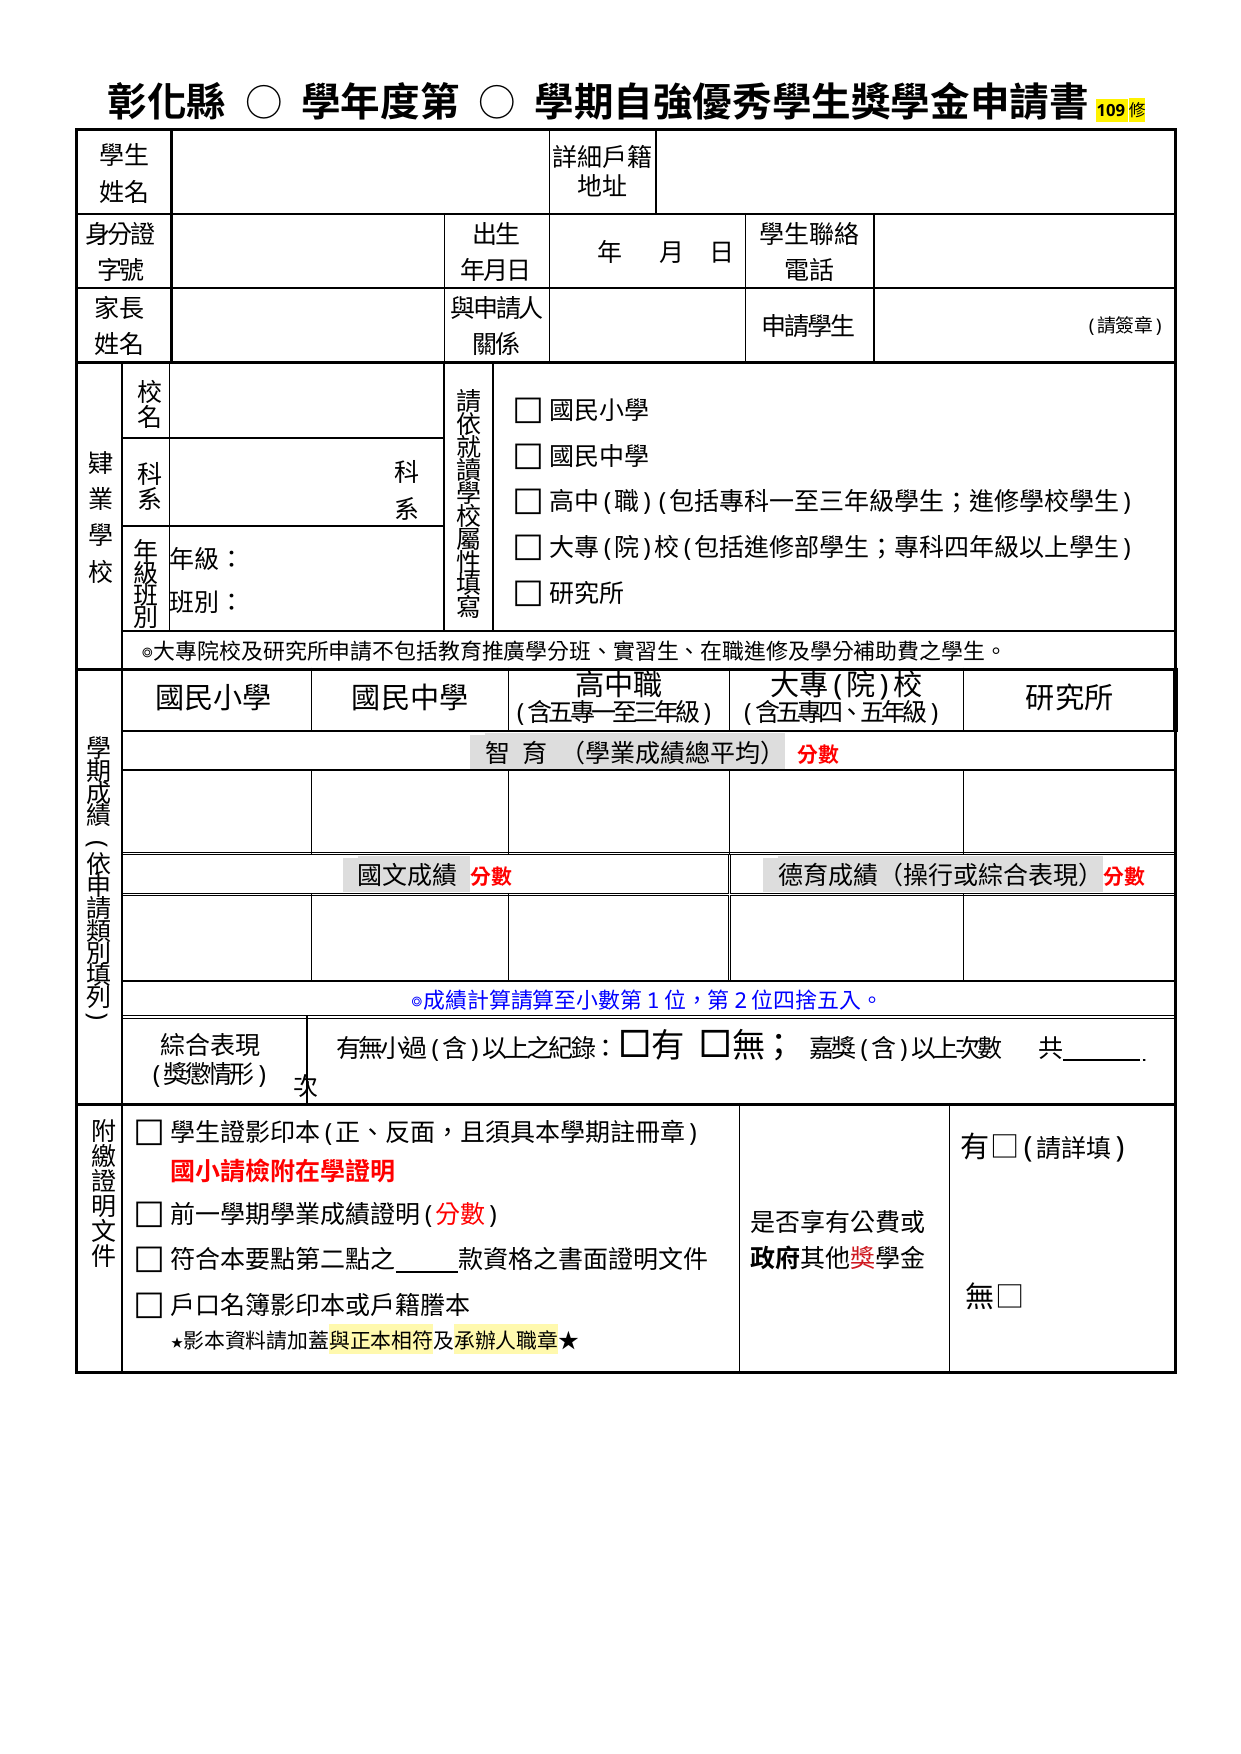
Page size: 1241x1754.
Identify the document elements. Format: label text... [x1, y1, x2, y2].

table_cell [173, 215, 444, 287]
table_cell [875, 215, 1174, 287]
table_cell ◎大專院校及研究所申請不包括教育推廣學分班、實習生、在職進修及學分補助費之學生。 [123, 632, 1174, 668]
table_cell 出生 年月日 [445, 215, 549, 287]
table_cell 科 系 [170, 439, 443, 525]
table_cell 家長 姓名 [78, 289, 170, 361]
table_cell [657, 131, 1174, 213]
table_cell [964, 771, 1174, 852]
table_cell [312, 771, 508, 852]
table_cell [550, 289, 745, 361]
table_cell [173, 289, 444, 361]
table_cell 是否享有公費或政府其他獎學金 [740, 1106, 949, 1371]
table_cell 學生聯絡電話 [746, 215, 873, 287]
table_cell 身分證字號 [78, 215, 170, 287]
table_cell 大專(院)校 (含五專四、五年級) [730, 671, 963, 730]
table_cell [509, 771, 729, 852]
table_cell 校名 [123, 364, 169, 437]
table_cell 研究所 [964, 671, 1173, 730]
table_cell [964, 896, 1174, 980]
table_cell 附繳證明文件 [78, 1106, 121, 1371]
table_cell 綜合表現 (獎懲情形) [123, 1019, 306, 1103]
table_cell [123, 896, 311, 980]
table_cell 申請學生 [746, 289, 873, 361]
table_cell 國民中學 [312, 671, 508, 730]
table_cell 請依就讀學校屬性填寫 [445, 364, 492, 630]
table_cell (請簽章) [875, 289, 1174, 361]
table_cell 肄業學校 [78, 364, 121, 668]
table_cell 學生證影印本(正、反面，且須具本學期註冊章) 國小請檢附在學證明 前一學期學業成績證明(分數) 符合本要點第二點之 款資格之書面證明文件 戶口名簿影印本或戶籍謄本 ★影本資料請加蓋與正本相符及承辦人職章★ [123, 1106, 739, 1371]
table_cell ◎成績計算請算至小數第1位，第2位四捨五入。 [123, 982, 1174, 1015]
table_cell 智 育 （學業成績總平均） 分數 [123, 732, 1174, 769]
table_cell 年級班別 [123, 527, 169, 630]
table_cell [123, 771, 311, 852]
table_cell 高中職 (含五專一至三年級) [509, 671, 729, 730]
table_cell 有無小過(含)以上之紀錄：有 無； 嘉獎(含)以上次數 共 次 [308, 1019, 1174, 1103]
table_header 彰化縣 ○ 學年度第 ○ 學期自強優秀學生獎學金申請書109修 [77, 71, 1176, 128]
table_cell 國文成績 分數 [123, 855, 728, 893]
table_cell 與申請人關係 [445, 289, 549, 361]
table_cell 詳細戶籍地址 [550, 131, 655, 213]
table_cell 科系 [123, 439, 169, 525]
table_cell 國民小學 國民中學 高中(職)(包括專科一至三年級學生；進修學校學生) 大專(院)校(包括進修部學生；專科四年級以上學生) 研究所 [494, 364, 1174, 630]
table_cell 有□(請詳填) 無□ [950, 1106, 1174, 1371]
table_cell 學期成績 (依申請類別填列) [78, 671, 121, 1103]
table_cell [312, 896, 508, 980]
table_cell [173, 131, 549, 213]
table_cell 國民小學 [123, 671, 311, 730]
table_cell [509, 896, 728, 980]
table_cell 年 月 日 [550, 215, 745, 287]
table_cell [170, 364, 443, 437]
table_cell 學生姓名 [78, 131, 170, 213]
table_cell [730, 771, 963, 852]
table_cell [731, 896, 963, 980]
table_cell 德育成績（操行或綜合表現）分數 [731, 855, 1174, 893]
table_cell 年級： 班別： [170, 527, 443, 630]
